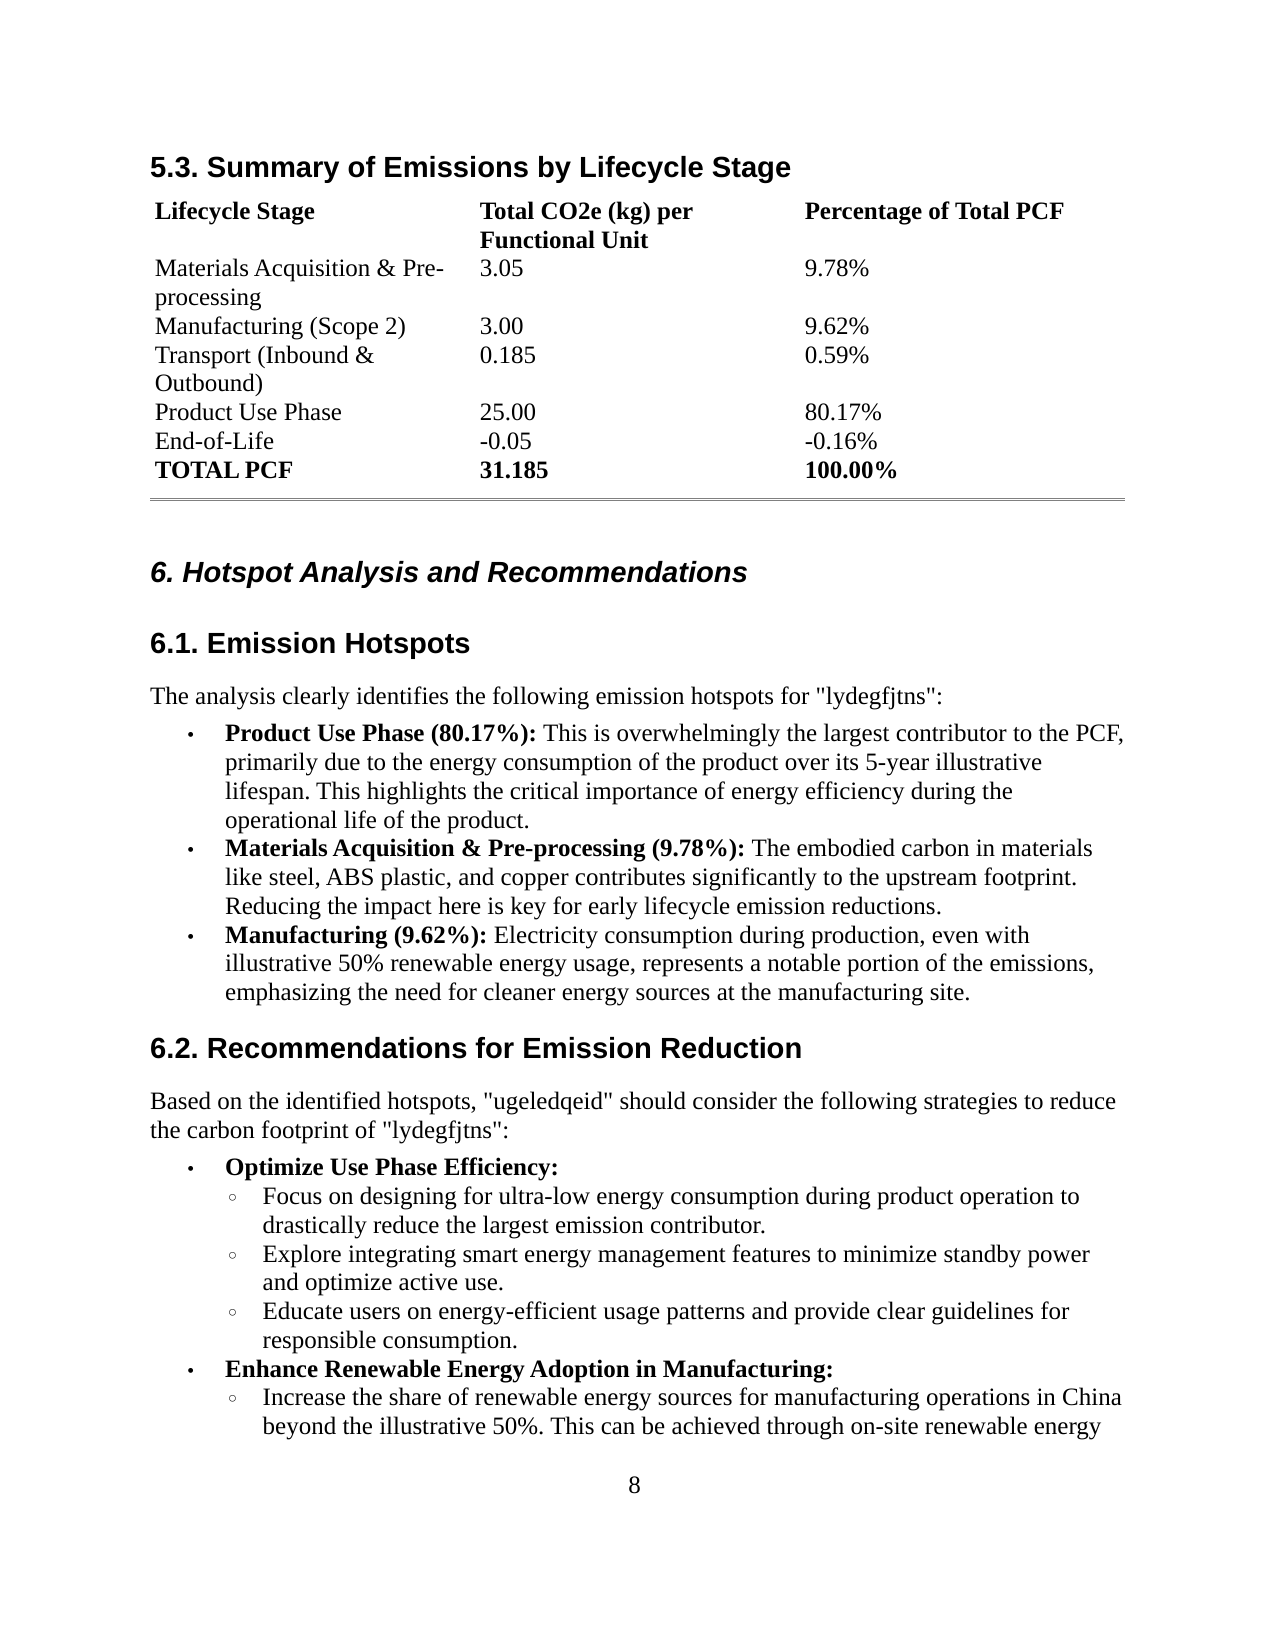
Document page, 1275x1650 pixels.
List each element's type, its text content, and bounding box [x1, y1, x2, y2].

list Materials Acquisition & Pre-processing (9.78%): The embodied carbon in materials like steel, ABS plastic, and copper contributes significantly to the upstream footprint. Reducing the impact here is key for early lifecycle emission reductions. [187, 833, 1125, 920]
list Increase the share of renewable energy sources for manufacturing operations in China beyond the illustrative 50%. This can be achieved through on-site renewable energy [225, 1382, 1125, 1440]
list Enhance Renewable Energy Adoption in Manufacturing: [187, 1354, 1125, 1382]
subtitle 6.1. Emission Hotspots [150, 626, 1125, 659]
table_cell -0.16% [800, 426, 1125, 455]
list Product Use Phase (80.17%): This is overwhelmingly the largest contributor to the PCF, primarily due to the energy consumption of the product over its 5-year illustrative lifespan. This highlights the critical importance of energy efficiency during the operational life of the product. [187, 718, 1125, 833]
table_cell Manufacturing (Scope 2) [150, 311, 475, 340]
table_header Lifecycle Stage [150, 196, 475, 253]
table_cell 3.00 [475, 311, 800, 340]
list Optimize Use Phase Efficiency: [187, 1152, 1125, 1181]
list Explore integrating smart energy management features to minimize standby power and optimize active use. [225, 1239, 1125, 1296]
table_cell 100.00% [800, 455, 1125, 483]
list Educate users on energy-efficient usage patterns and provide clear guidelines for responsible consumption. [225, 1296, 1125, 1354]
table_cell -0.05 [475, 426, 800, 455]
table_cell TOTAL PCF [150, 455, 475, 483]
list Focus on designing for ultra-low energy consumption during product operation to drastically reduce the largest emission contributor. [225, 1181, 1125, 1239]
subtitle 6. Hotspot Analysis and Recommendations [150, 555, 1125, 588]
table_header Total CO2e (kg) per Functional Unit [475, 196, 800, 253]
text Based on the identified hotspots, "ugeledqeid" should consider the following strategies to reduce the carbon footprint of "lydegfjtns": [150, 1086, 1125, 1143]
table_cell End-of-Life [150, 426, 475, 455]
table_cell Product Use Phase [150, 397, 475, 426]
table_cell 9.78% [800, 254, 1125, 311]
text The analysis clearly identifies the following emission hotspots for "lydegfjtns": [150, 681, 1125, 709]
table_cell 3.05 [475, 254, 800, 311]
list Manufacturing (9.62%): Electricity consumption during production, even with illustrative 50% renewable energy usage, represents a notable portion of the emissions, emphasizing the need for cleaner energy sources at the manufacturing site. [187, 920, 1125, 1006]
subtitle 5.3. Summary of Emissions by Lifecycle Stage [150, 150, 1125, 183]
table_cell Transport (Inbound & Outbound) [150, 340, 475, 397]
table_header Percentage of Total PCF [800, 196, 1125, 253]
table_cell 25.00 [475, 397, 800, 426]
table_cell Materials Acquisition & Pre-processing [150, 254, 475, 311]
table_cell 80.17% [800, 397, 1125, 426]
table_cell 0.185 [475, 340, 800, 397]
table_cell 0.59% [800, 340, 1125, 397]
subtitle 6.2. Recommendations for Emission Reduction [150, 1031, 1125, 1064]
table_cell 31.185 [475, 455, 800, 483]
table_cell 9.62% [800, 311, 1125, 340]
